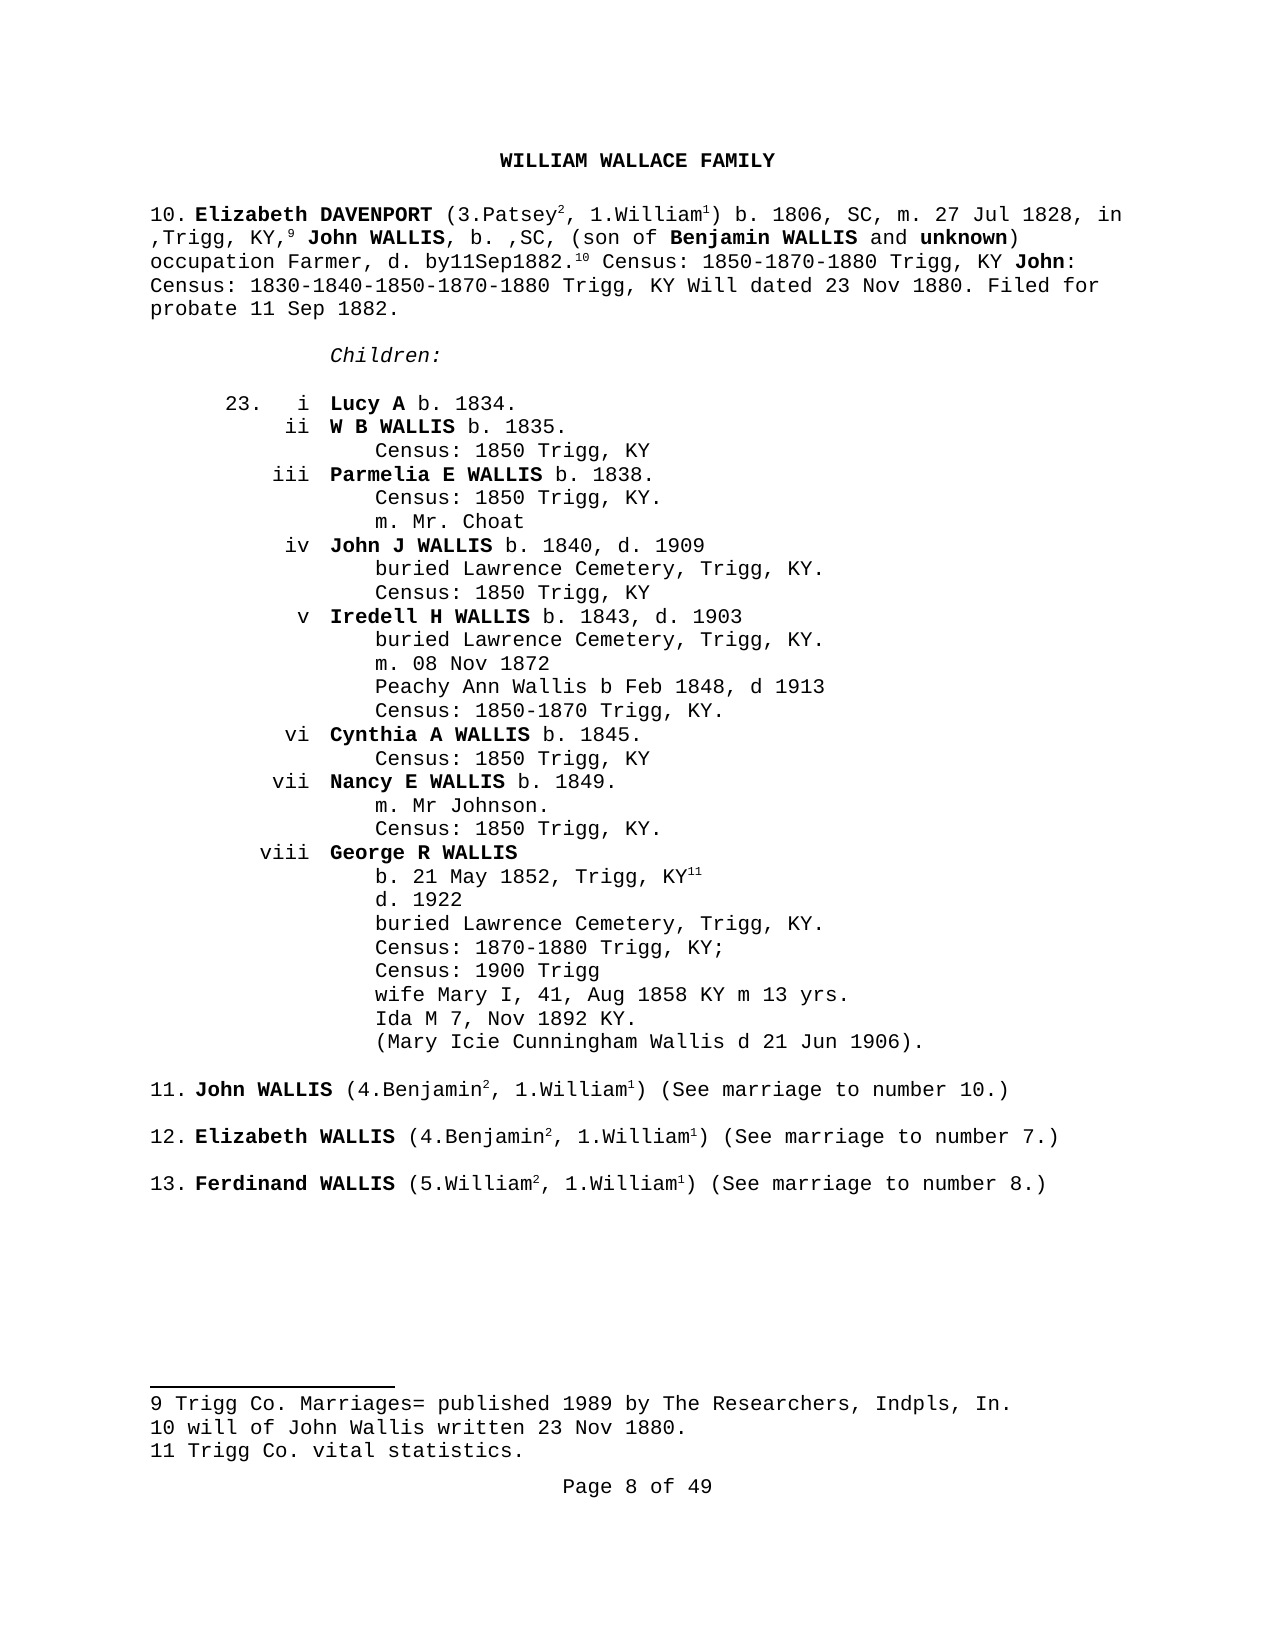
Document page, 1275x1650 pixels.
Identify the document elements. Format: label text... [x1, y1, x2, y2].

text iv John J WALLIS b. 1840, d. 1909 [150, 535, 1125, 558]
text 13. Ferdinand WALLIS (5.William2, 1.William1) (See marriage to number 8.) [150, 1173, 1125, 1197]
text Census: 1900 Trigg [150, 960, 1125, 984]
text viii George R WALLIS [150, 842, 1125, 866]
text Ida M 7, Nov 1892 KY. [150, 1008, 1125, 1031]
text buried Lawrence Cemetery, Trigg, KY. [150, 913, 1125, 937]
text Census: 1850 Trigg, KY [150, 582, 1125, 606]
text m. Mr. Choat [150, 511, 1125, 535]
text 12. Elizabeth WALLIS (4.Benjamin2, 1.William1) (See marriage to number 7.) [150, 1126, 1125, 1149]
text b. 21 May 1852, Trigg, KY [150, 866, 1125, 889]
text 11. John WALLIS (4.Benjamin2, 1.William1) (See marriage to number 10.) [150, 1078, 1125, 1102]
text iii Parmelia E WALLIS b. 1838. [150, 464, 1125, 487]
text Children: [150, 346, 1125, 369]
text buried Lawrence Cemetery, Trigg, KY. [150, 558, 1125, 582]
text will of John Wallis written 23 Nov 1880. [150, 1417, 1125, 1440]
text ii W B WALLIS b. 1835. [150, 416, 1125, 440]
text Peachy Ann Wallis b Feb 1848, d 1913 [150, 677, 1125, 700]
text vii Nancy E WALLIS b. 1849. [150, 771, 1125, 795]
text Census: 1850-1870 Trigg, KY. [150, 700, 1125, 724]
text 23. i Lucy A b. 1834. [150, 393, 1125, 416]
text wife Mary I, 41, Aug 1858 KY m 13 yrs. [150, 984, 1125, 1008]
text buried Lawrence Cemetery, Trigg, KY. [150, 629, 1125, 653]
text Trigg Co. Marriages= published 1989 by The Researchers, Indpls, In. [150, 1393, 1125, 1417]
text Census: 1850 Trigg, KY [150, 440, 1125, 464]
text m. Mr Johnson. [150, 795, 1125, 818]
text Census: 1870-1880 Trigg, KY; [150, 937, 1125, 960]
text Trigg Co. vital statistics. [150, 1440, 1125, 1464]
text v Iredell H WALLIS b. 1843, d. 1903 [150, 606, 1125, 629]
text (Mary Icie Cunningham Wallis d 21 Jun 1906). [150, 1031, 1125, 1055]
text m. 08 Nov 1872 [150, 653, 1125, 677]
text d. 1922 [150, 889, 1125, 913]
text Census: 1850 Trigg, KY [150, 747, 1125, 771]
text Census: 1850 Trigg, KY. [150, 818, 1125, 842]
text 10. Elizabeth DAVENPORT (3.Patsey2, 1.William1) b. 1806, SC, m. 27 Jul 1828, in ,Trigg, KY, John WALLIS, b. ,SC, (son of Benjamin WALLIS and unknown) occupation Farmer, d. by11Sep1882. Census: 1850-1870-1880 Trigg, KY John: Census: 1830-1840-1850-1870-1880 Trigg, KY Will dated 23 Nov 1880. Filed for probate 11 Sep 1882. [150, 204, 1125, 322]
text vi Cynthia A WALLIS b. 1845. [150, 724, 1125, 747]
text Census: 1850 Trigg, KY. [150, 487, 1125, 511]
